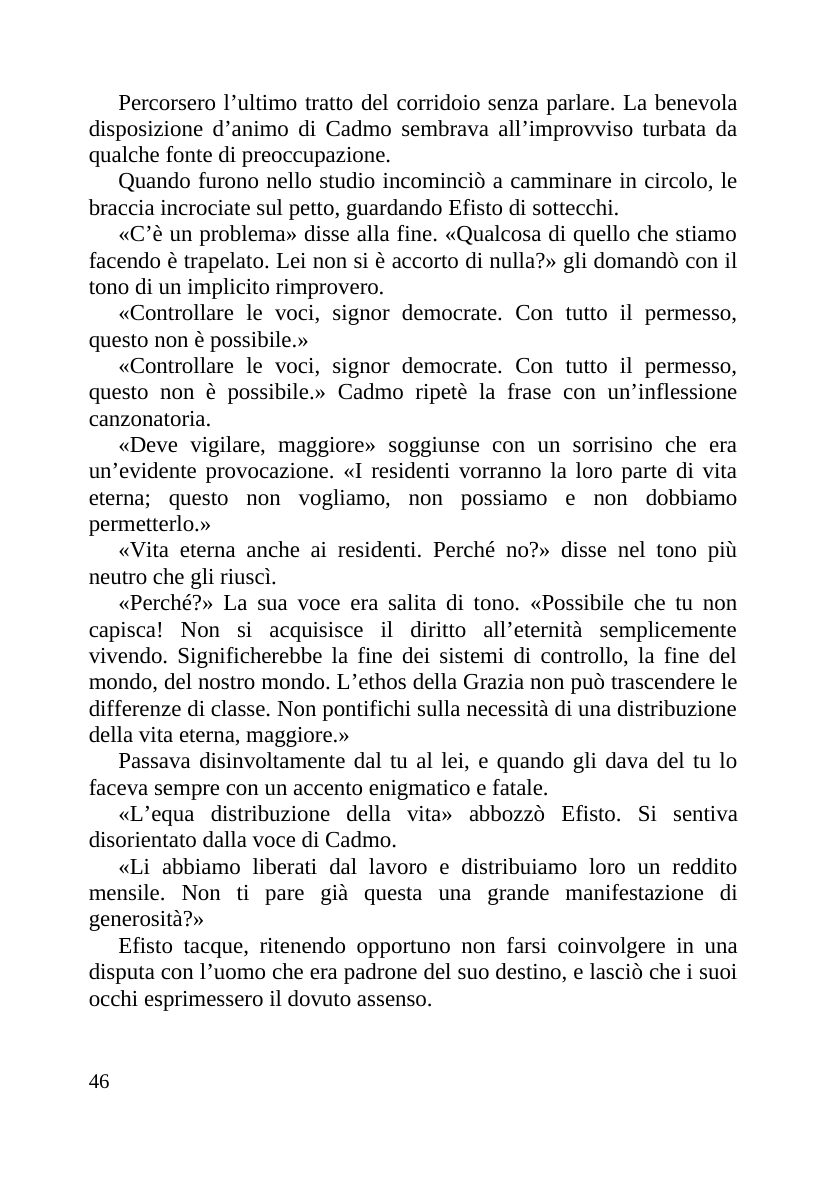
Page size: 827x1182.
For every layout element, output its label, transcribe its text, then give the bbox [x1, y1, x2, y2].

text «Controllare le voci, signor democrate. Con tutto il permesso, questo non è possibile.» Cadmo ripetè la frase con un’inflessione canzonatoria. [88, 352, 738, 431]
text Percorsero l’ultimo tratto del corridoio senza parlare. La benevola disposizione d’animo di Cadmo sembrava all’improvviso turbata da qualche fonte di preoccupazione. [88, 88, 738, 168]
text «Controllare le voci, signor democrate. Con tutto il permesso, questo non è possibile.» [88, 299, 738, 352]
text «Perché?» La sua voce era salita di tono. «Possibile che tu non capisca! Non si acquisisce il diritto all’eternità semplicemente vivendo. Significherebbe la fine dei sistemi di controllo, la fine del mondo, del nostro mondo. L’ethos della Grazia non può trascendere le differenze di classe. Non pontifichi sulla necessità di una distribuzione della vita eterna, maggiore.» [88, 589, 738, 747]
text «Vita eterna anche ai residenti. Perché no?» disse nel tono più neutro che gli riuscì. [88, 537, 738, 589]
text «Deve vigilare, maggiore» soggiunse con un sorrisino che era un’evidente provocazione. «I residenti vorranno la loro parte di vita eterna; questo non vogliamo, non possiamo e non dobbiamo permetterlo.» [88, 431, 738, 537]
text «C’è un problema» disse alla fine. «Qualcosa di quello che stiamo facendo è trapelato. Lei non si è accorto di nulla?» gli domandò con il tono di un implicito rimprovero. [88, 220, 738, 299]
text Efisto tacque, ritenendo opportuno non farsi coinvolgere in una disputa con l’uomo che era padrone del suo destino, e lasciò che i suoi occhi esprimessero il dovuto assenso. [88, 932, 738, 1011]
text «L’equa distribuzione della vita» abbozzò Efisto. Si sentiva disorientato dalla voce di Cadmo. [88, 800, 738, 853]
text «Li abbiamo liberati dal lavoro e distribuiamo loro un reddito mensile. Non ti pare già questa una grande manifestazione di generosità?» [88, 853, 738, 932]
text Passava disinvoltamente dal tu al lei, e quando gli dava del tu lo faceva sempre con un accento enigmatico e fatale. [88, 747, 738, 800]
text Quando furono nello studio incominciò a camminare in circolo, le braccia incrociate sul petto, guardando Efisto di sottecchi. [88, 168, 738, 220]
